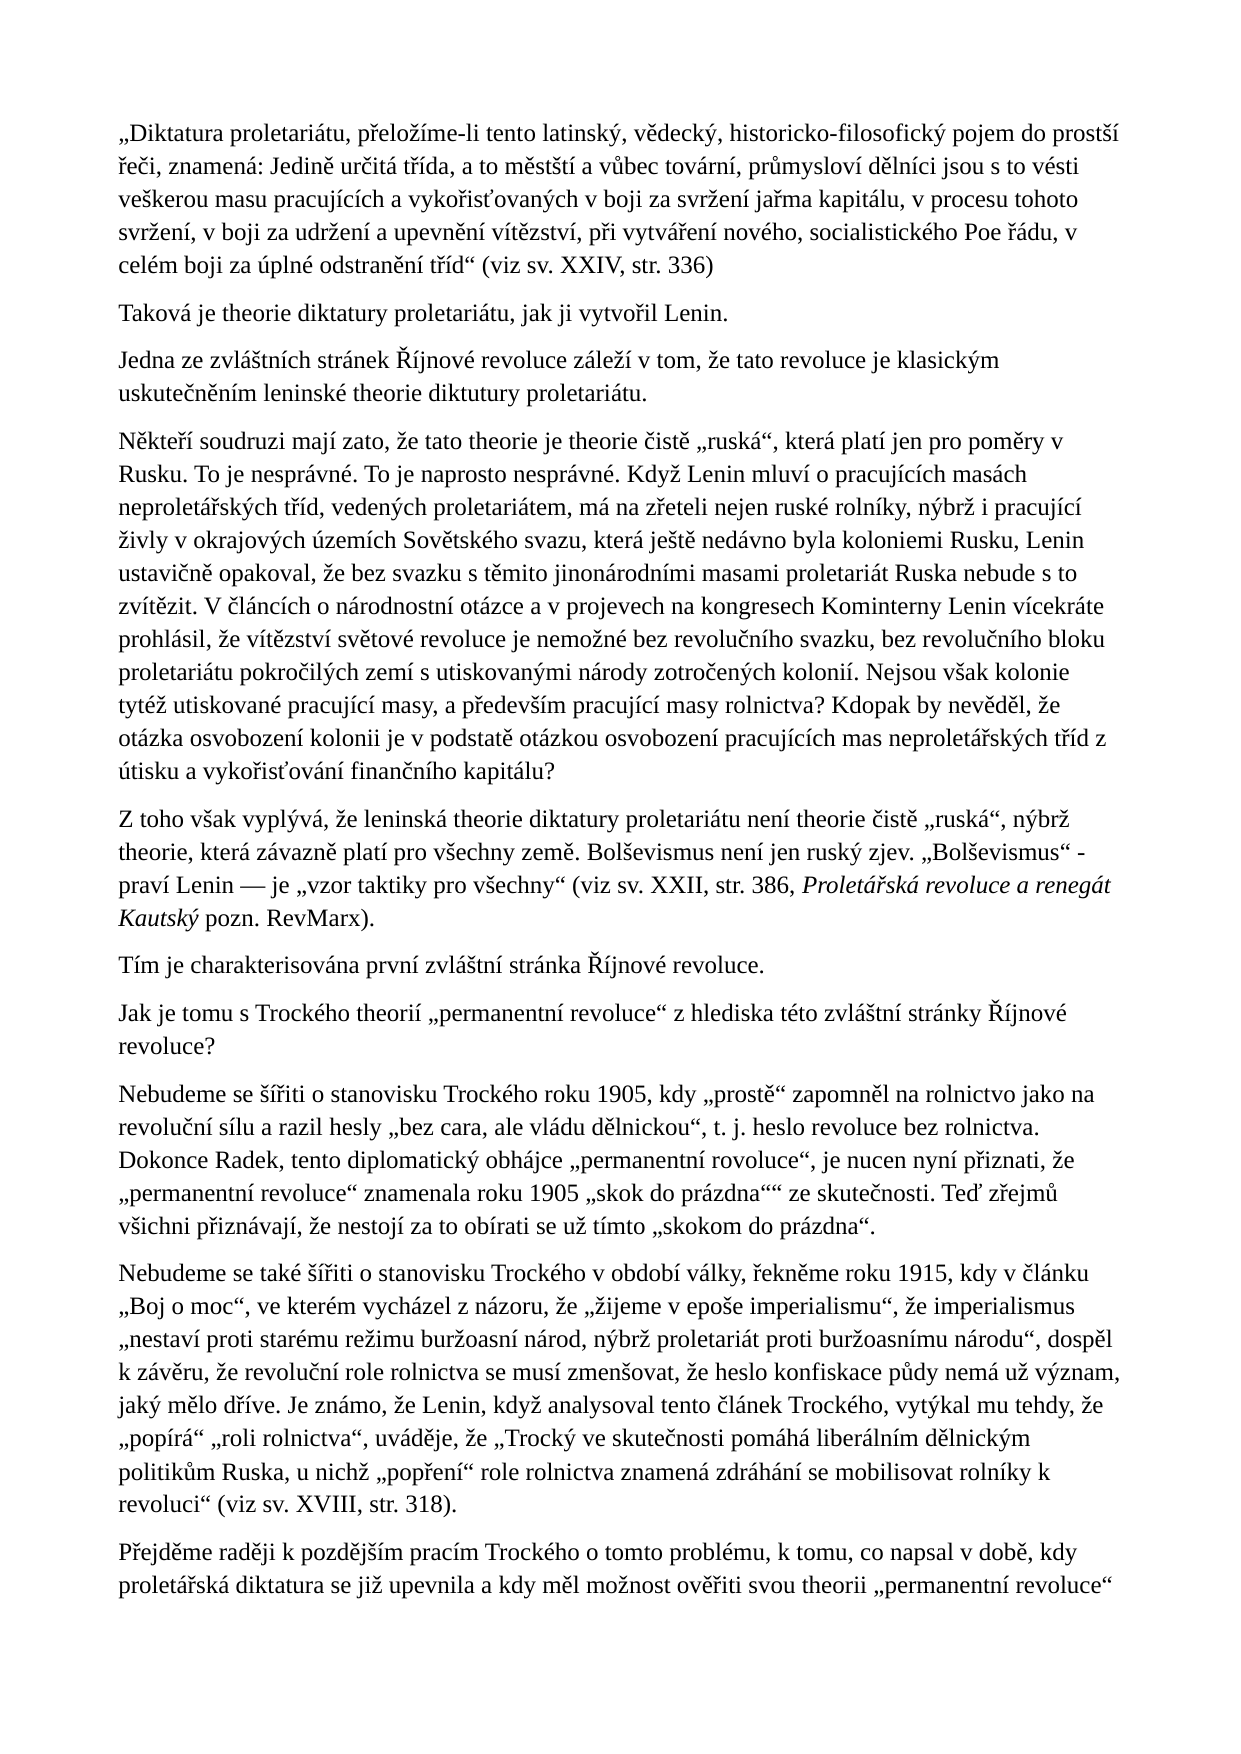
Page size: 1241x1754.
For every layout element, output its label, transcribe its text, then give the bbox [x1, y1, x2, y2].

text Někteří soudruzi mají zato, že tato theorie je theorie čistě „ruská“, která platí jen pro poměry v Rusku. To je nesprávné. To je naprosto nesprávné. Když Lenin mluví o pracujících masách neproletářských tříd, vedených proletariátem, má na zřeteli nejen ruské rolníky, nýbrž i pracující živly v okrajových územích Sovětského svazu, která ještě nedávno byla koloniemi Rusku, Lenin ustavičně opakoval, že bez svazku s těmito jinonárodními masami proletariát Ruska nebude s to zvítězit. V článcích o národnostní otázce a v projevech na kongresech Kominterny Lenin vícekráte prohlásil, že vítězství světové revoluce je nemožné bez revolučního svazku, bez revolučního bloku proletariátu pokročilých zemí s utiskovanými národy zotročených kolonií. Nejsou však kolonie tytéž utiskované pracující masy, a především pracující masy rolnictva? Kdopak by nevěděl, že otázka osvobození kolonii je v podstatě otázkou osvobození pracujících mas neproletářských tříd z útisku a vykořisťování finančního kapitálu? [118, 426, 1122, 785]
text Z toho však vyplývá, že leninská theorie diktatury proletariátu není theorie čistě „ruská“, nýbrž theorie, která závazně platí pro všechny země. Bolševismus není jen ruský zjev. „Bolševismus“ - praví Lenin — je „vzor taktiky pro všechny“ (viz sv. XXII, str. 386, Proletářská revoluce a renegát Kautský pozn. RevMarx). [118, 804, 1122, 932]
text „Diktatura proletariátu, přeložíme-li tento latinský, vědecký, historicko-filosofický pojem do prostší řeči, znamená: Jedině určitá třída, a to městští a vůbec tovární, průmysloví dělníci jsou s to vésti veškerou masu pracujících a vykořisťovaných v boji za svržení jařma kapitálu, v procesu tohoto svržení, v boji za udržení a upevnění vítězství, při vytváření nového, socialistického Poe řádu, v celém boji za úplné odstranění tříd“ (viz sv. XXIV, str. 336) [118, 118, 1122, 279]
text Jedna ze zvláštních stránek Říjnové revoluce záleží v tom, že tato revoluce je klasickým uskutečněním leninské theorie diktutury proletariátu. [118, 345, 1122, 407]
text Taková je theorie diktatury proletariátu, jak ji vytvořil Lenin. [118, 298, 1122, 327]
text Nebudeme se také šířiti o stanovisku Trockého v období války, řekněme roku 1915, kdy v článku „Boj o moc“, ve kterém vycházel z názoru, že „žijeme v epoše imperialismu“, že imperialismus „nestaví proti starému režimu buržoasní národ, nýbrž proletariát proti buržoasnímu národu“, dospěl k závěru, že revoluční role rolnictva se musí zmenšovat, že heslo konfiskace půdy nemá už význam, jaký mělo dříve. Je známo, že Lenin, když analysoval tento článek Trockého, vytýkal mu tehdy, že „popírá“ „roli rolnictva“, uváděje, že „Trocký ve skutečnosti pomáhá liberálním dělnickým politikům Ruska, u nichž „popření“ role rolnictva znamená zdráhání se mobilisovat rolníky k revoluci“ (viz sv. XVIII, str. 318). [118, 1258, 1122, 1518]
text Jak je tomu s Trockého theorií „permanentní revoluce“ z hlediska této zvláštní stránky Říjnové revoluce? [118, 998, 1122, 1060]
text Nebudeme se šířiti o stanovisku Trockého roku 1905, kdy „prostě“ zapomněl na rolnictvo jako na revoluční sílu a razil hesly „bez cara, ale vládu dělnickou“, t. j. heslo revoluce bez rolnictva. Dokonce Radek, tento diplomatický obhájce „permanentní rovoluce“, je nucen nyní přiznati, že „permanentní revoluce“ znamenala roku 1905 „skok do prázdna““ ze skutečnosti. Teď zřejmů všichni přiznávají, že nestojí za to obírati se už tímto „skokom do prázdna“. [118, 1079, 1122, 1239]
text Přejděme raději k pozdějším pracím Trockého o tomto problému, k tomu, co napsal v době, kdy proletářská diktatura se již upevnila a kdy měl možnost ověřiti svou theorii „permanentní revoluce“ [118, 1537, 1122, 1599]
text Tím je charakterisována první zvláštní stránka Říjnové revoluce. [118, 951, 1122, 979]
